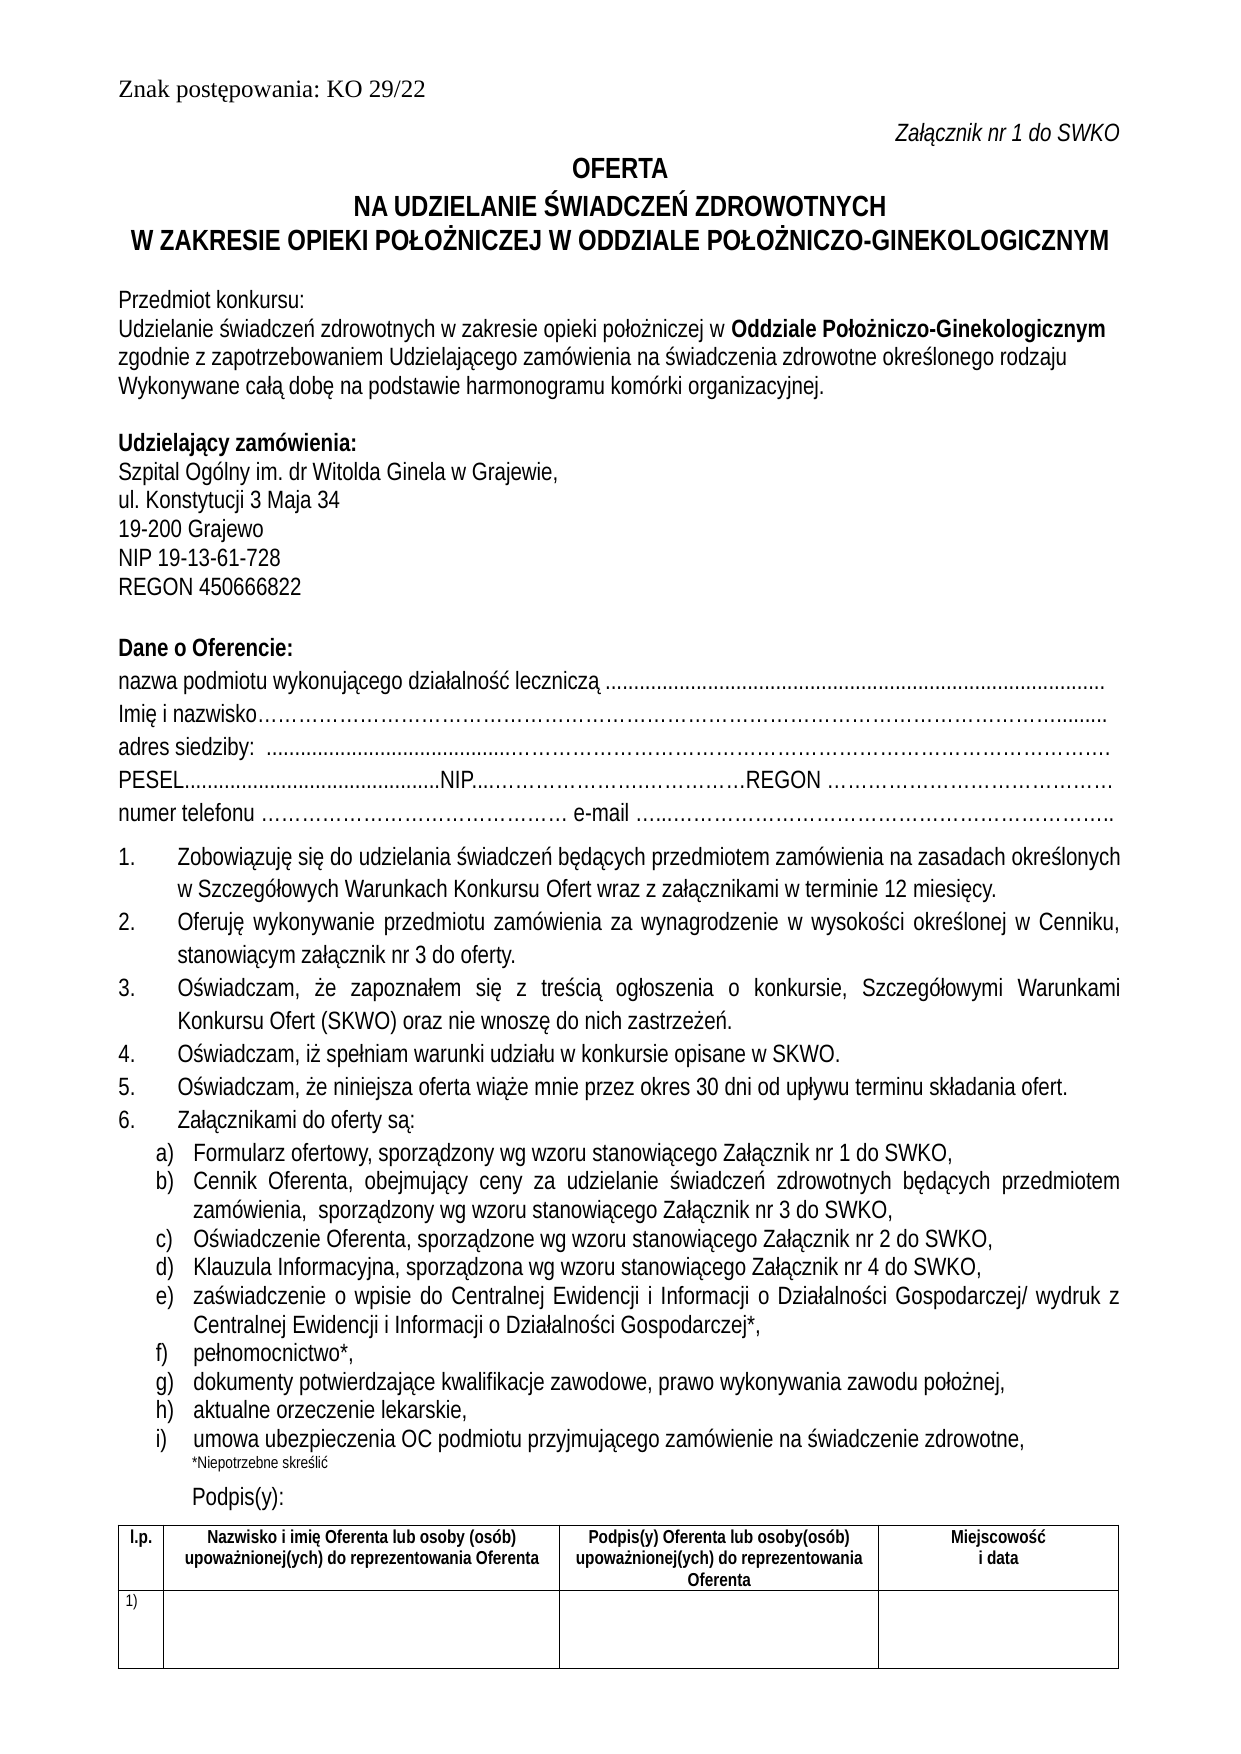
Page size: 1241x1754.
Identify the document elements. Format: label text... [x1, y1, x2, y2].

list Oświadczenie Oferenta, sporządzone wg wzoru stanowiącego Załącznik nr 2 do SWKO, [156, 1224, 1122, 1252]
text 4. Oświadczam, iż spełniam warunki udziału w konkursie opisane w SKWO. [118, 1039, 1122, 1068]
list dokumenty potwierdzające kwalifikacje zawodowe, prawo wykonywania zawodu położnej, [156, 1367, 1122, 1396]
table_header Miejscowość i data [879, 1526, 1118, 1590]
table_header Podpis(y) Oferenta lub osoby(osób) upoważnionej(ych) do reprezentowania Oferenta [560, 1526, 878, 1590]
text adres siedziby: ...........................................……………………………………………………………………………. [118, 732, 1122, 760]
list zaświadczenie o wpisie do Centralnej Ewidencji i Informacji o Działalności Gospodarczej/ wydruk z Centralnej Ewidencji i Informacji o Działalności Gospodarczej*, [156, 1281, 1122, 1338]
text NIP 19-13-61-728 [118, 543, 1122, 571]
table_header l.p. [119, 1526, 163, 1590]
text Dane o Oferencie: [118, 633, 1122, 662]
text 1. Zobowiązuję się do udzielania świadczeń będących przedmiotem zamówienia na zasadach określonych w Szczegółowych Warunkach Konkursu Ofert wraz z załącznikami w terminie 12 miesięcy. [118, 841, 1122, 903]
text 6. Załącznikami do oferty są: [118, 1105, 1122, 1133]
table_cell [879, 1591, 1118, 1668]
text Imię i nazwisko………………………………………………………………………………………………………......... [118, 699, 1122, 727]
text Udzielający zamówienia: [118, 428, 1122, 457]
text 5. Oświadczam, że niniejsza oferta wiąże mnie przez okres 30 dni od upływu terminu składania ofert. [118, 1072, 1122, 1101]
list aktualne orzeczenie lekarskie, [156, 1396, 1122, 1424]
text 2. Oferuję wykonywanie przedmiotu zamówienia za wynagrodzenie w wysokości określonej w Cenniku, stanowiącym załącznik nr 3 do oferty. [118, 907, 1122, 969]
table_header Nazwisko i imię Oferenta lub osoby (osób) upoważnionej(ych) do reprezentowania Oferenta [164, 1526, 559, 1590]
subtitle Wykonywane całą dobę na podstawie harmonogramu komórki organizacyjnej. [118, 371, 1122, 399]
text *Niepotrzebne skreślić [192, 1453, 1122, 1472]
list Cennik Oferenta, obejmujący ceny za udzielanie świadczeń zdrowotnych będących przedmiotem zamówienia, sporządzony wg wzoru stanowiącego Załącznik nr 3 do SWKO, [156, 1166, 1122, 1224]
text NA UDZIELANIE ŚWIADCZEŃ ZDROWOTNYCH [118, 189, 1122, 223]
table_cell [560, 1591, 878, 1668]
text PESEL.............................................NIP....………………….……………REGON …………………………………… [118, 765, 1122, 793]
text OFERTA [118, 151, 1122, 184]
subtitle zgodnie z zapotrzebowaniem Udzielającego zamówienia na świadczenia zdrowotne określonego rodzaju [118, 342, 1122, 371]
subtitle Przedmiot konkursu: [118, 285, 1122, 314]
text 3. Oświadczam, że zapoznałem się z treścią ogłoszenia o konkursie, Szczegółowymi Warunkami Konkursu Ofert (SKWO) oraz nie wnoszę do nich zastrzeżeń. [118, 973, 1122, 1035]
text ul. Konstytucji 3 Maja 34 [118, 486, 1122, 514]
text Szpital Ogólny im. dr Witolda Ginela w Grajewie, [118, 457, 1122, 486]
subtitle Udzielanie świadczeń zdrowotnych w zakresie opieki położniczej w Oddziale Położniczo-Ginekologicznym [118, 314, 1122, 342]
list Formularz ofertowy, sporządzony wg wzoru stanowiącego Załącznik nr 1 do SWKO, [156, 1138, 1122, 1166]
list umowa ubezpieczenia OC podmiotu przyjmującego zamówienie na świadczenie zdrowotne, [156, 1424, 1122, 1453]
list Klauzula Informacyjna, sporządzona wg wzoru stanowiącego Załącznik nr 4 do SWKO, [156, 1252, 1122, 1281]
text 19-200 Grajewo [118, 514, 1122, 543]
text Podpis(y): [192, 1482, 1122, 1510]
table_cell 1) [119, 1591, 163, 1668]
text numer telefonu ……………………………………… e-mail …...……………………………………………………….. [118, 798, 1122, 826]
list pełnomocnictwo*, [156, 1338, 1122, 1367]
text REGON 450666822 [118, 571, 1122, 600]
text Załącznik nr 1 do SWKO [118, 118, 1122, 147]
text W ZAKRESIE OPIEKI POŁOŻNICZEJ W ODDZIALE POŁOŻNICZO-GINEKOLOGICZNYM [118, 223, 1122, 256]
table_cell [164, 1591, 559, 1668]
text nazwa podmiotu wykonującego działalność leczniczą ........................................................................................ [118, 666, 1122, 694]
